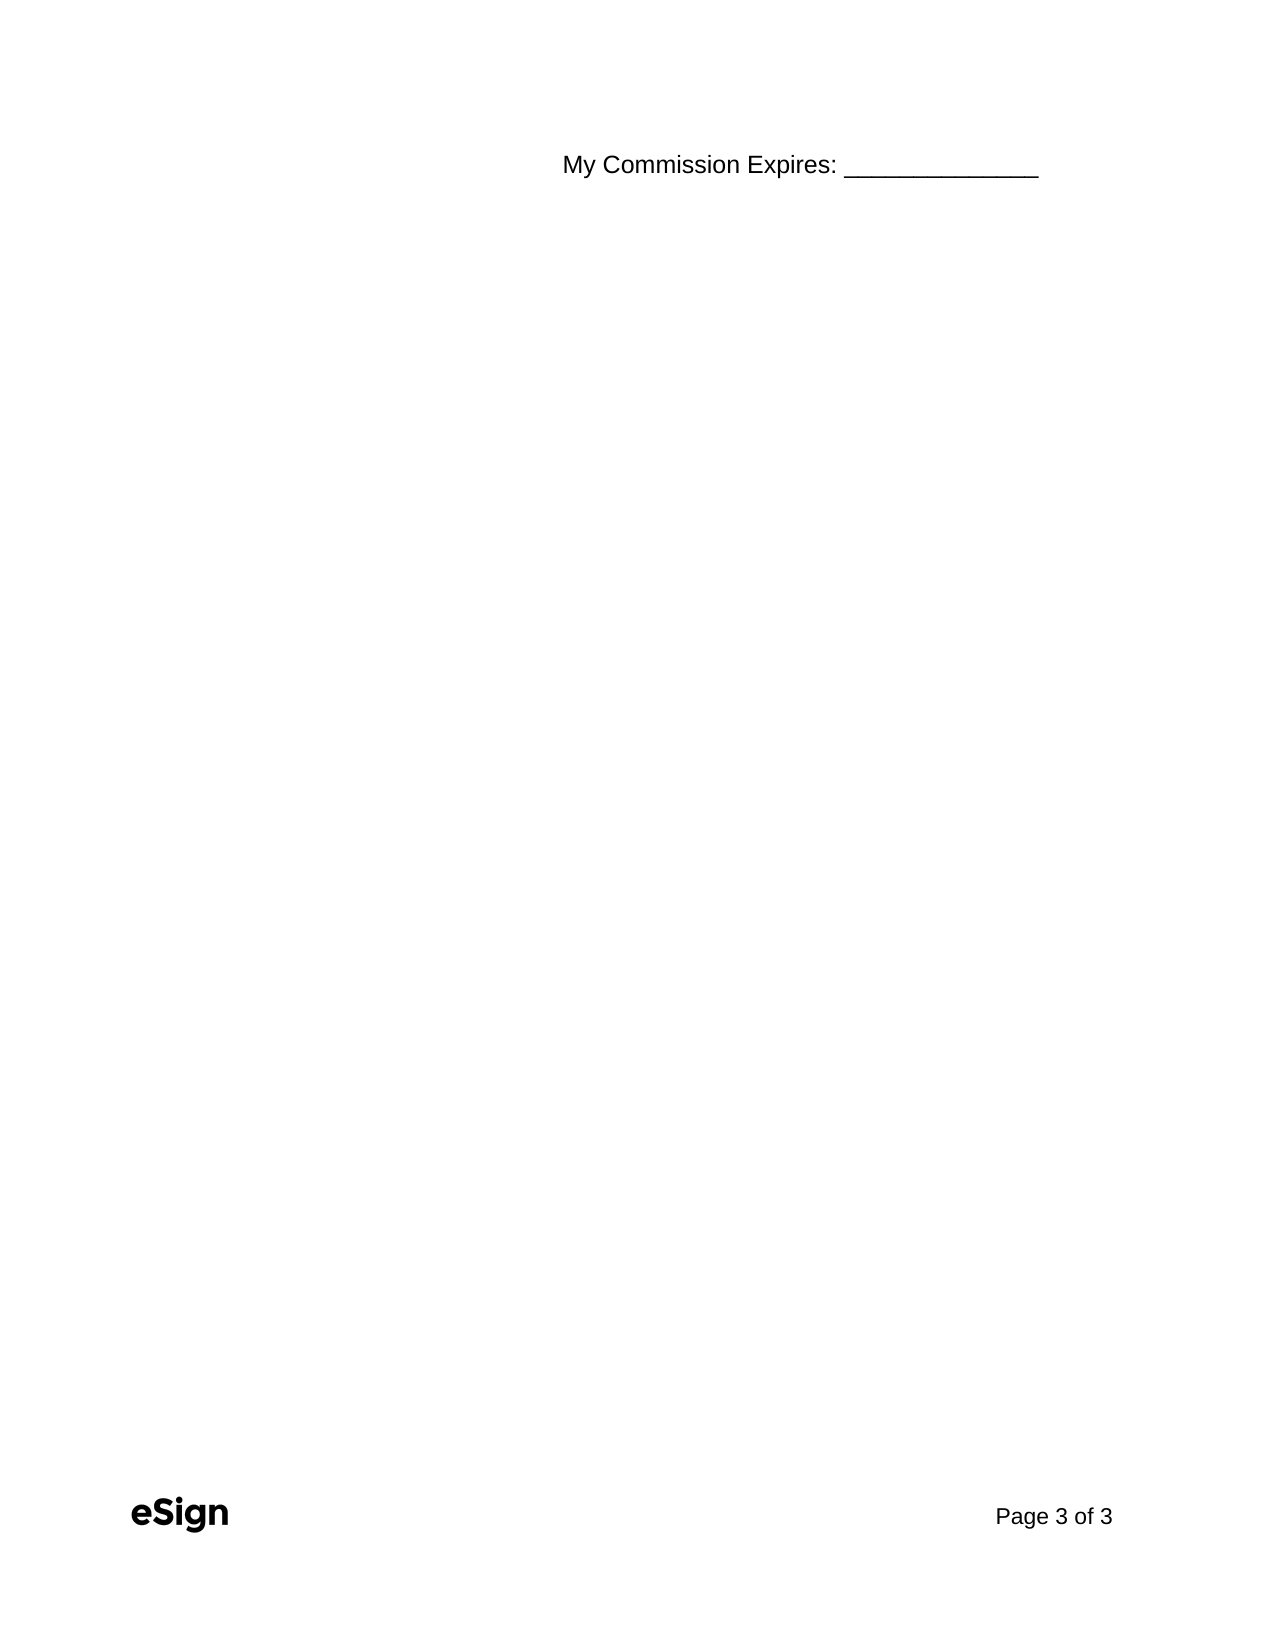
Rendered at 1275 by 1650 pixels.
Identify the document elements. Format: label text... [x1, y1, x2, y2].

text My Commission Expires: ______________ [487, 150, 1163, 179]
